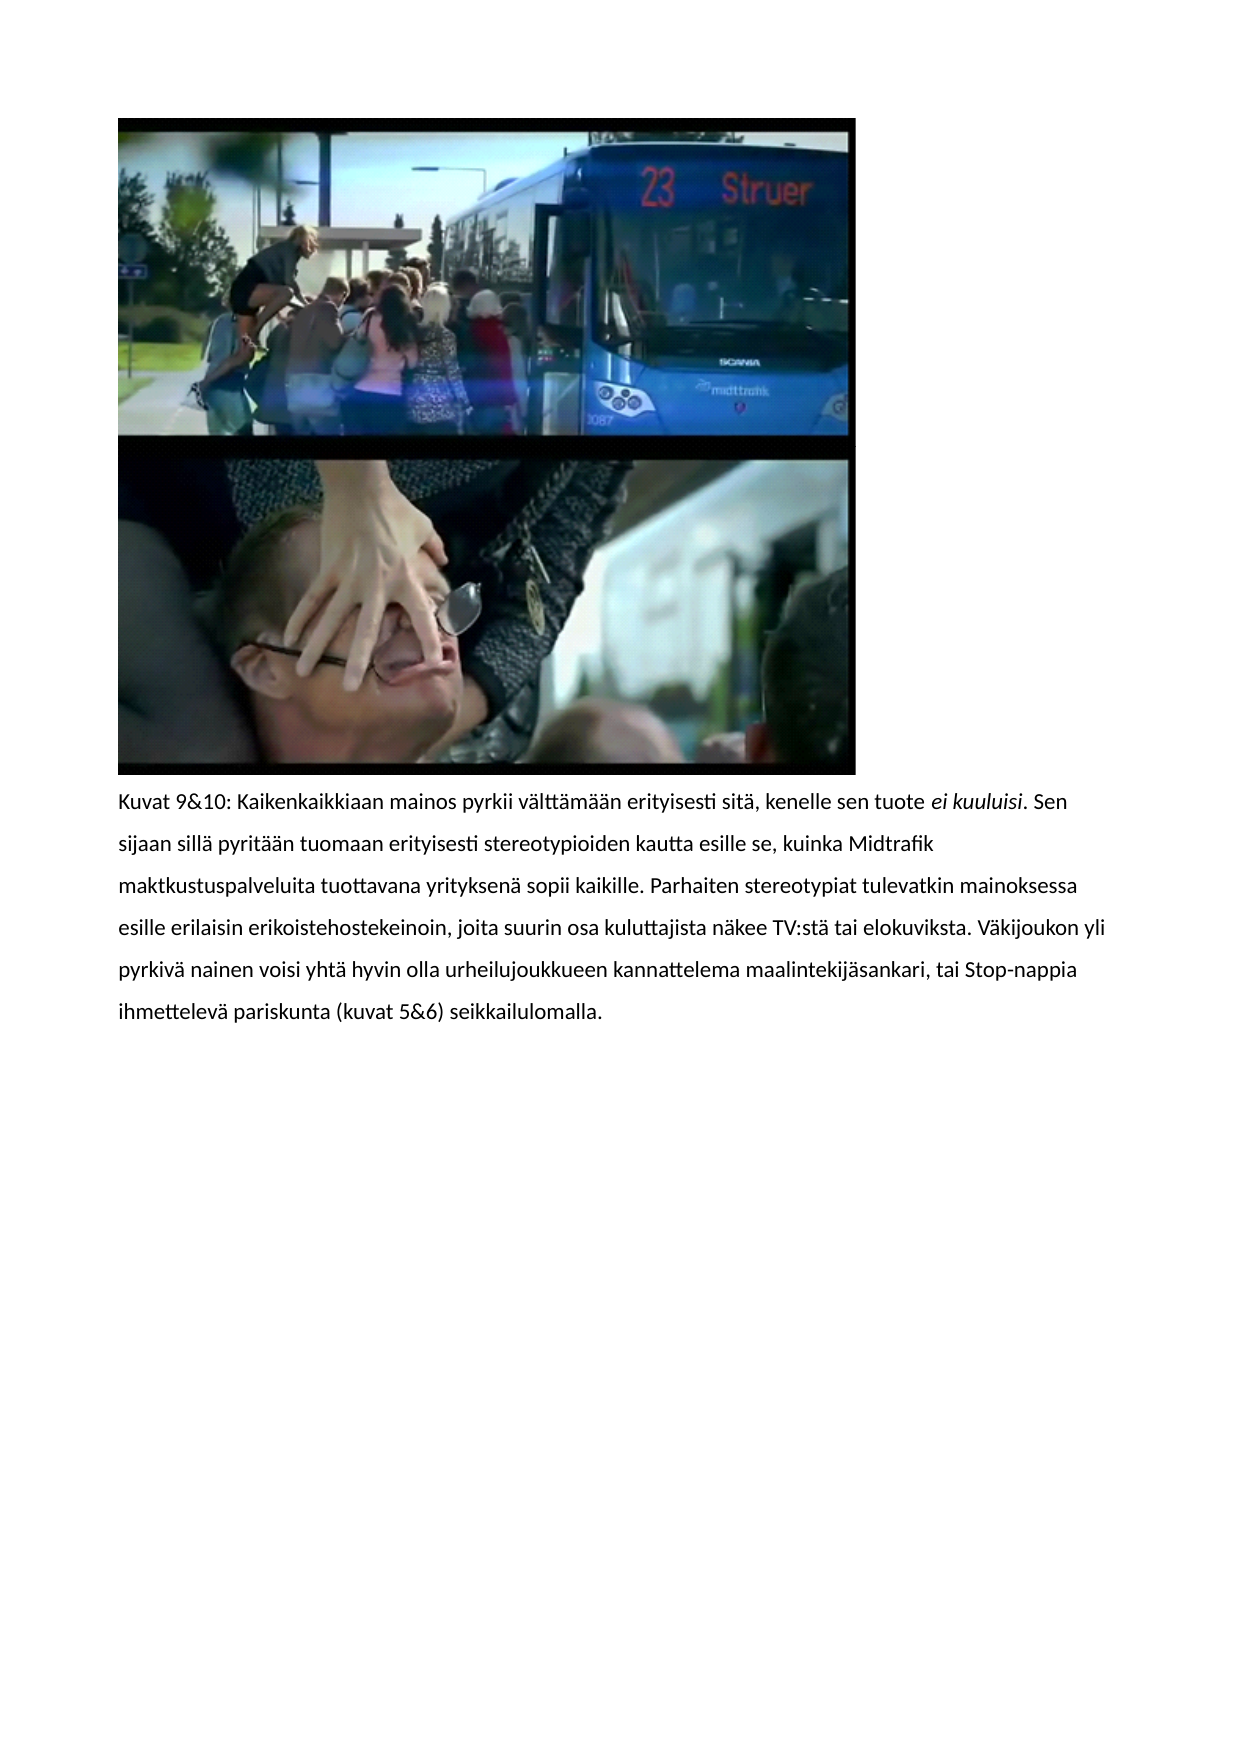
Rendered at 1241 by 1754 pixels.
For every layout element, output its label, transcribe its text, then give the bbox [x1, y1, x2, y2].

text Kuvat 9&10: Kaikenkaikkiaan mainos pyrkii välttämään erityisesti sitä, kenelle sen tuote ei kuuluisi. Sen sijaan sillä pyritään tuomaan erityisesti stereotypioiden kautta esille se, kuinka Midtrafik maktkustuspalveluita tuottavana yrityksenä sopii kaikille. Parhaiten stereotypiat tulevatkin mainoksessa esille erilaisin erikoistehostekeinoin, joita suurin osa kuluttajista näkee TV:stä tai elokuviksta. Väkijoukon yli pyrkivä nainen voisi yhtä hyvin olla urheilujoukkueen kannattelema maalintekijäsankari, tai Stop-nappia ihmettelevä pariskunta (kuvat 5&6) seikkailulomalla. [118, 787, 1122, 1025]
